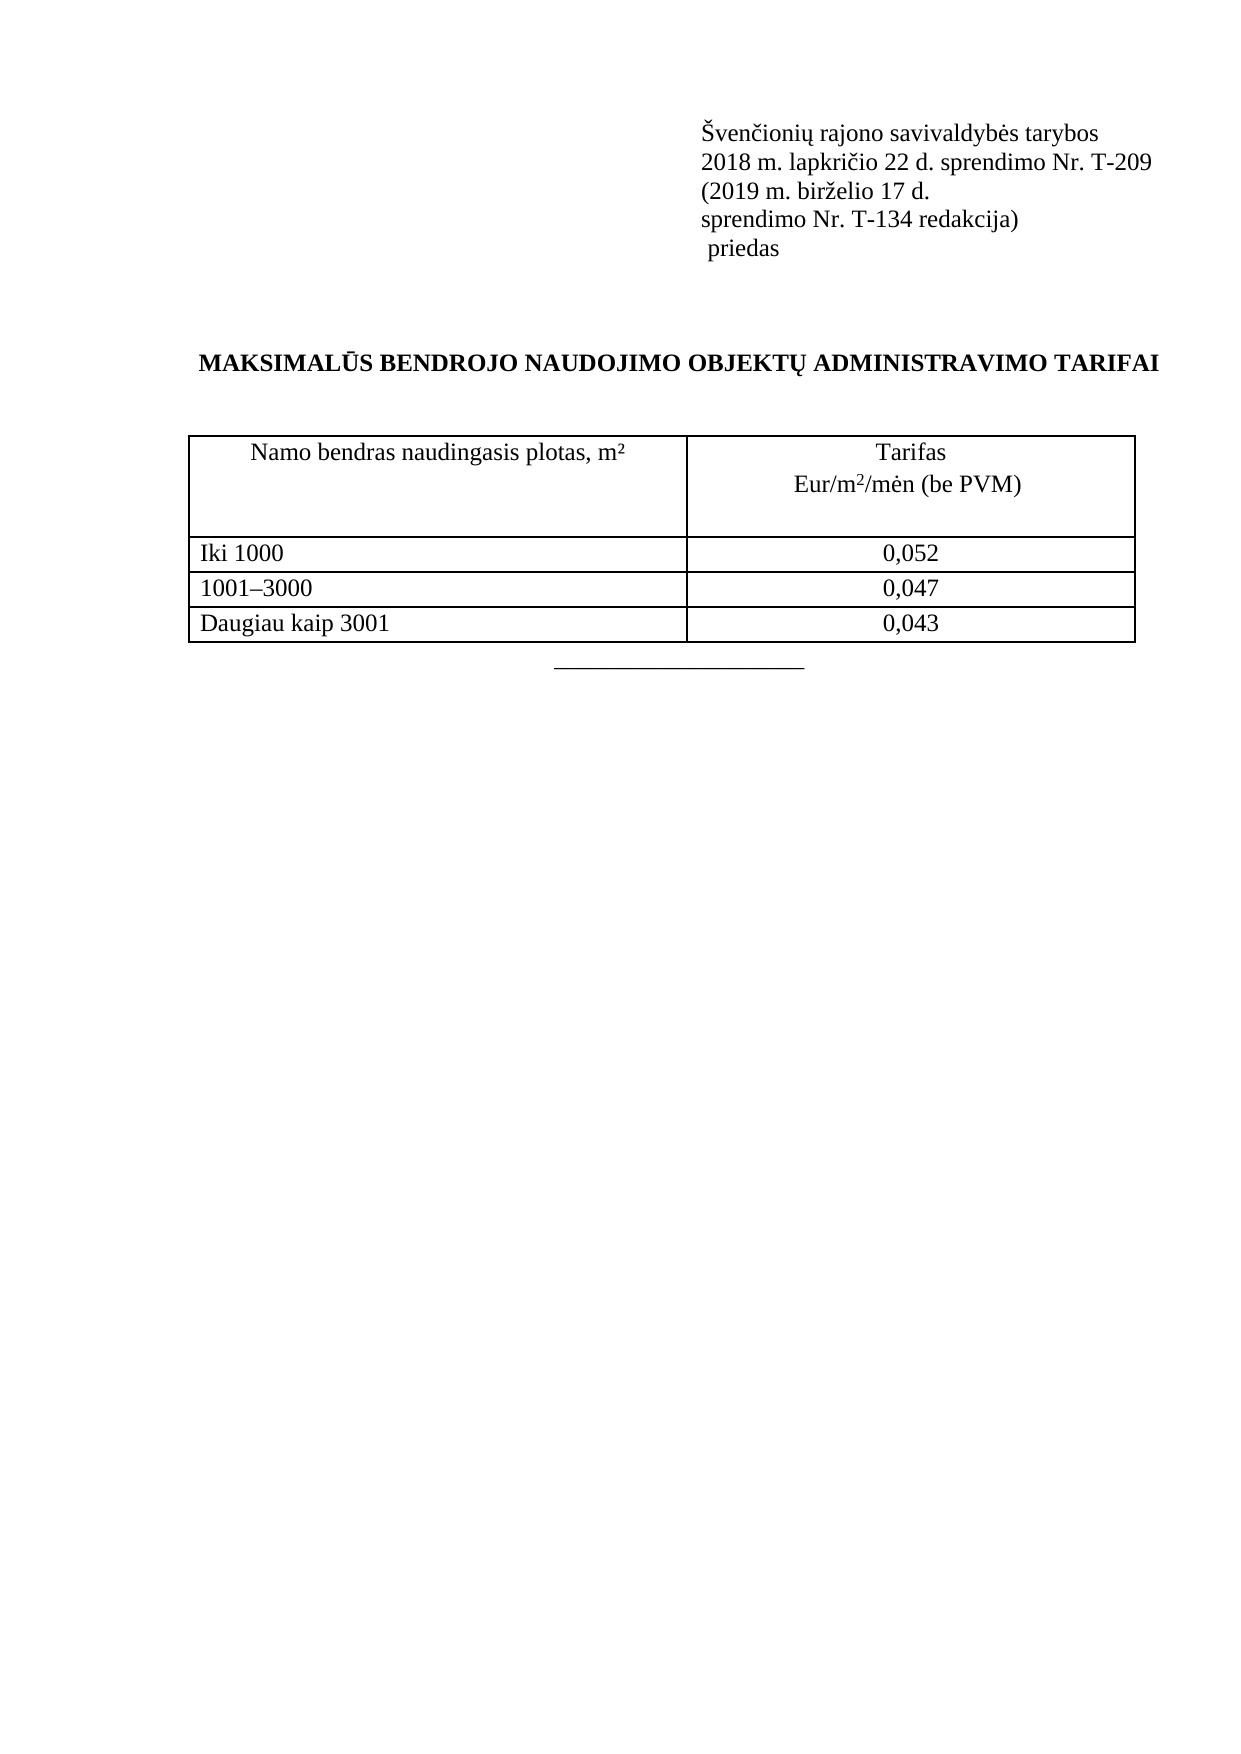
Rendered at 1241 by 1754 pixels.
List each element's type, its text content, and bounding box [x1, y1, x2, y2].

text MAKSIMALŪS BENDROJO NAUDOJIMO OBJEKTŲ ADMINISTRAVIMO TARIFAI [177, 348, 1181, 377]
text ____________________ [177, 643, 1181, 672]
table_cell Daugiau kaip 3001 [190, 608, 686, 641]
table_header Namo bendras naudingasis plotas, m² [190, 437, 686, 536]
table_cell 0,043 [688, 608, 1134, 641]
table_header Tarifas Eur/m2/mėn (be PVM) [688, 437, 1134, 536]
text priedas [417, 233, 1181, 262]
text Švenčionių rajono savivaldybės tarybos [417, 118, 1181, 147]
text 2018 m. lapkričio 22 d. sprendimo Nr. T-209 [417, 147, 1181, 176]
table_cell 1001–3000 [190, 573, 686, 606]
table_cell Iki 1000 [190, 538, 686, 571]
table_cell 0,047 [688, 573, 1134, 606]
text (2019 m. birželio 17 d. [417, 176, 1181, 204]
text sprendimo Nr. T-134 redakcija) [417, 204, 1181, 233]
table_cell 0,052 [688, 538, 1134, 571]
